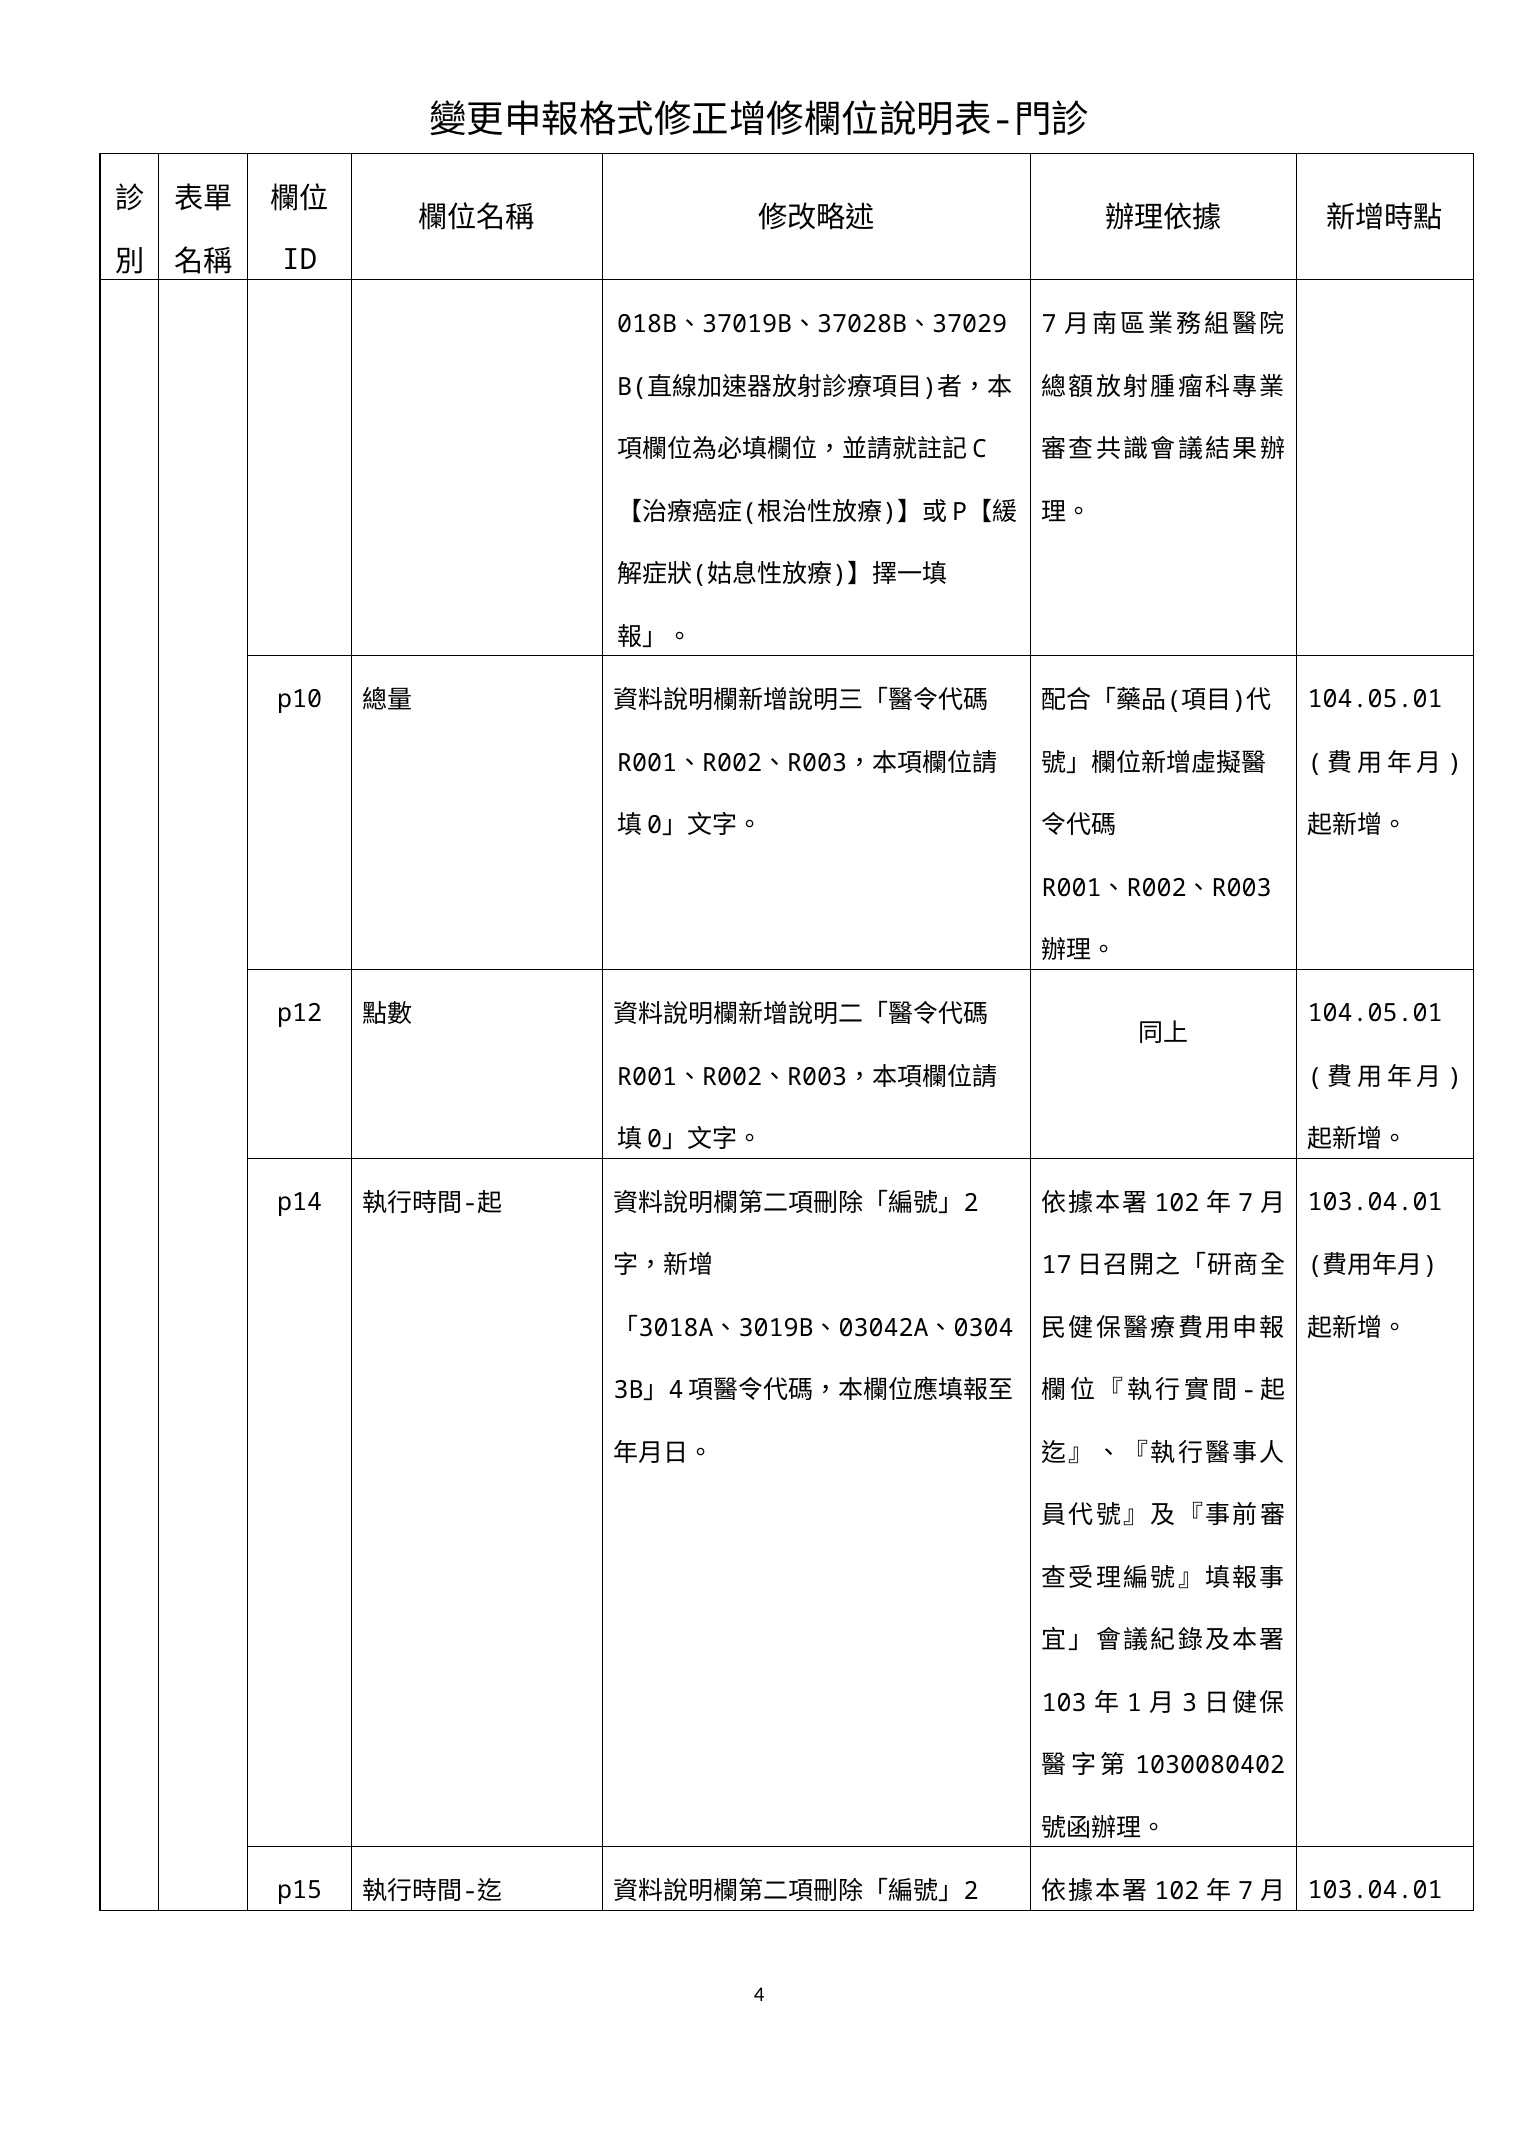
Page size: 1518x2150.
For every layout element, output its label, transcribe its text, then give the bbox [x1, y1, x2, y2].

table_cell 資料說明欄第二項刪除「編號」2字，新增「3018A、3019B、03042A、03043B」4項醫令代碼，本欄位應填報至年月日。 [603, 1159, 1030, 1846]
table_header 表單 名稱 [159, 154, 247, 279]
table_cell p15 [248, 1847, 351, 1909]
table_cell 點數 [352, 970, 602, 1157]
table_cell 104.05.01(費用年月)起新增。 [1297, 970, 1473, 1157]
table_header 修改略述 [603, 154, 1030, 279]
table_cell 配合「藥品(項目)代號」欄位新增虛擬醫令代碼R001、R002、R003辦理。 [1031, 656, 1296, 969]
table_header 診別 [101, 154, 158, 279]
table_header 新增時點 [1297, 154, 1473, 279]
table_cell 資料說明欄新增說明二「醫令代碼R001、R002、R003，本項欄位請填0」文字。 [603, 970, 1030, 1157]
table_cell 7月南區業務組醫院總額放射腫瘤科專業審查共識會議結果辦理。 [1031, 280, 1296, 655]
table_cell 資料說明欄新增說明三「醫令代碼R001、R002、R003，本項欄位請填0」文字。 [603, 656, 1030, 969]
table_cell p10 [248, 656, 351, 969]
table_header 欄位名稱 [352, 154, 602, 279]
table_cell 018B、37019B、37028B、37029B(直線加速器放射診療項目)者，本項欄位為必填欄位，並請就註記C【治療癌症(根治性放療)】或P【緩解症狀(姑息性放療)】擇一填報」。 [603, 280, 1030, 655]
table_cell p14 [248, 1159, 351, 1846]
table_cell 資料說明欄第二項刪除「編號」2 [603, 1847, 1030, 1909]
table_header 辦理依據 [1031, 154, 1296, 279]
table_cell p12 [248, 970, 351, 1157]
table_cell [352, 280, 602, 655]
table_header 欄位 ID [248, 154, 351, 279]
table_cell 104.05.01(費用年月)起新增。 [1297, 656, 1473, 969]
table_cell [248, 280, 351, 655]
table_cell 執行時間-起 [352, 1159, 602, 1846]
table_cell 總量 [352, 656, 602, 969]
table_cell [159, 280, 247, 1909]
table_cell [1297, 280, 1473, 655]
table_cell 同上 [1031, 970, 1296, 1157]
table_cell [101, 280, 158, 1909]
table_cell 103.04.01(費用年月)起新增。 [1297, 1159, 1473, 1846]
table_cell 依據本署102年7月17日召開之「研商全民健保醫療費用申報欄位『執行實間-起迄』、『執行醫事人員代號』及『事前審查受理編號』填報事宜」會議紀錄及本署103年1月3日健保醫字第1030080402號函辦理。 [1031, 1159, 1296, 1846]
table_cell 依據本署102年7月 [1031, 1847, 1296, 1909]
table_cell 執行時間-迄 [352, 1847, 602, 1909]
table_cell 103.04.01 [1297, 1847, 1473, 1909]
